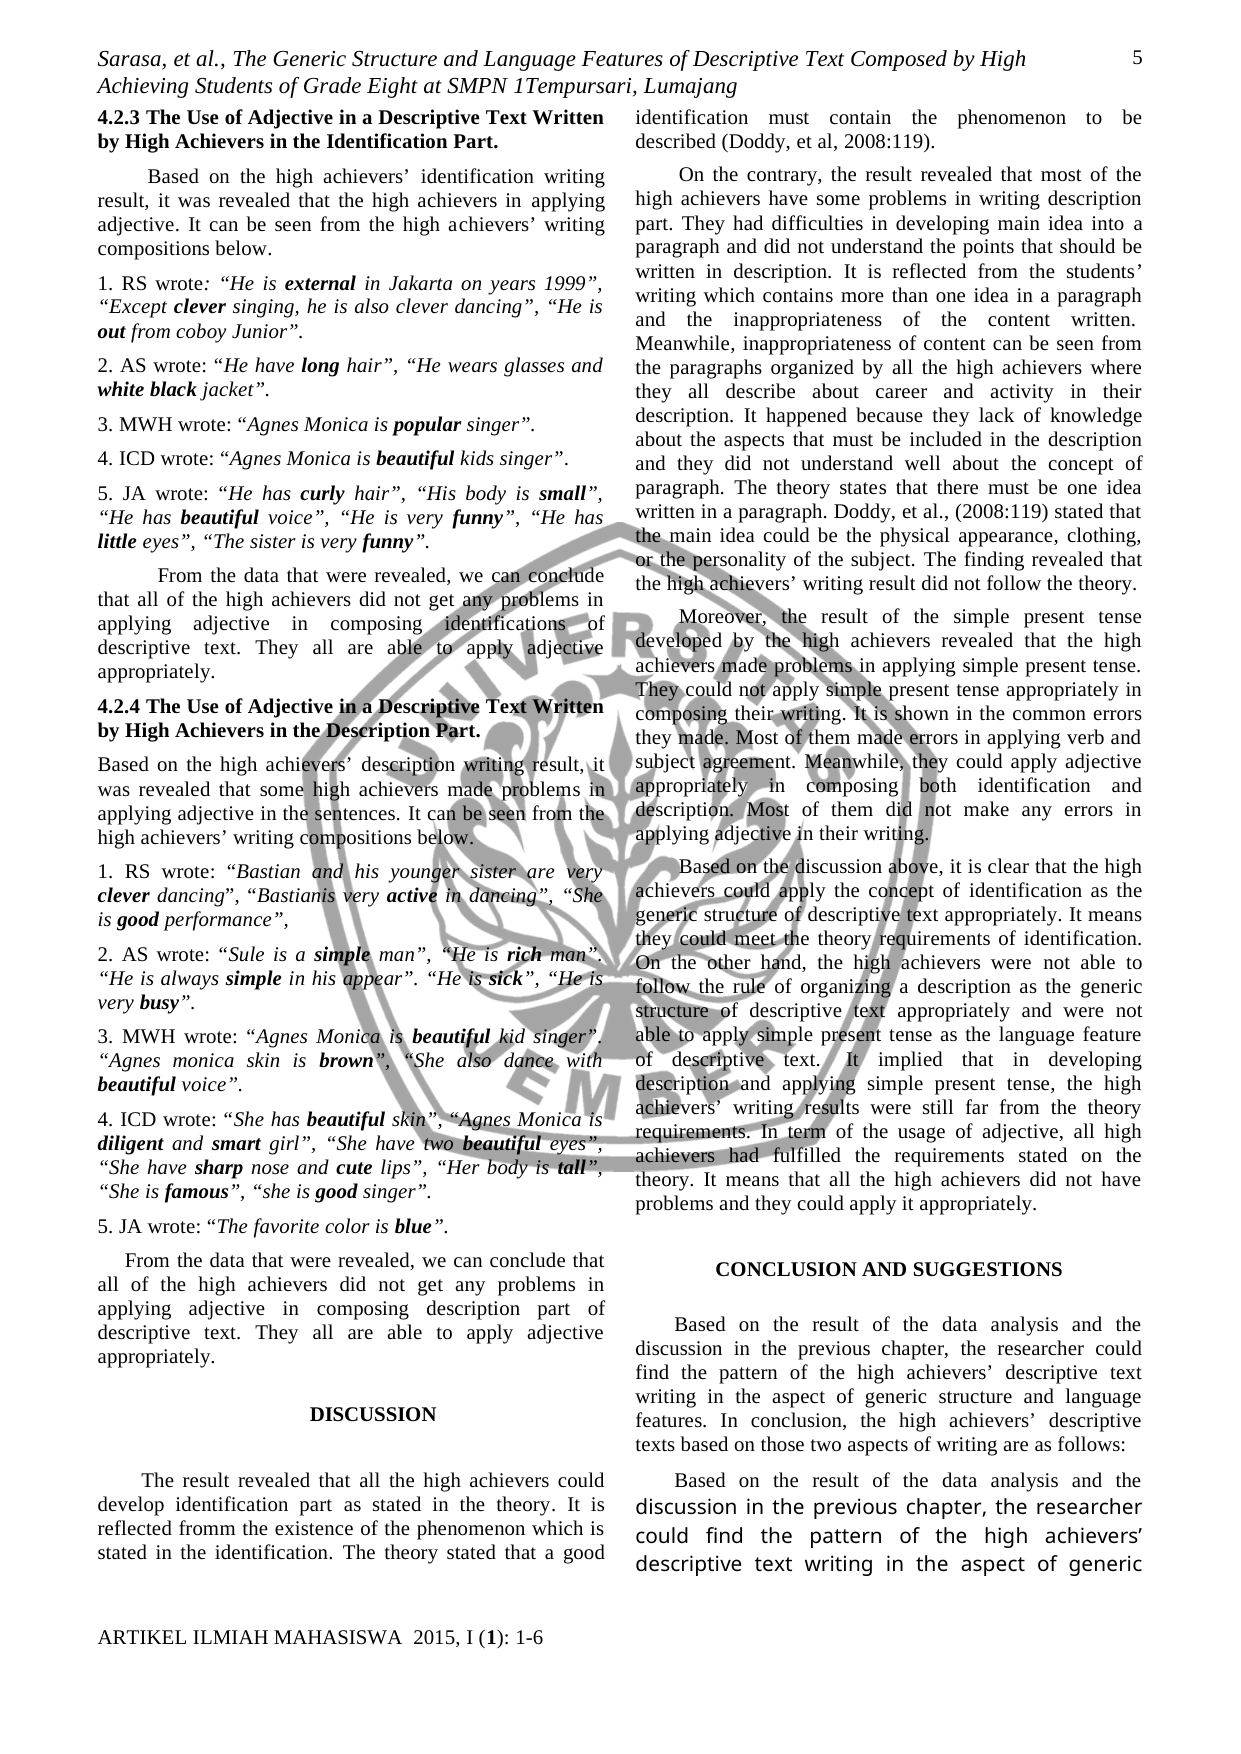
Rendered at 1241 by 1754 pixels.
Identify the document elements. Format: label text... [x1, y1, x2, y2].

list 4.2.4 The Use of Adjective in a Descriptive Text Written by High Achievers in the Description Part. [97, 694, 605, 742]
list 5. JA wrote: “He has curly hair”, “His body is small”, “He has beautiful voice”, “He is very funny”, “He has little eyes”, “The sister is very funny”. [97, 480, 605, 553]
text Moreover, the result of the simple present tense developed by the high achievers revealed that the high achievers made problems in applying simple present tense. They could not apply simple present tense appropriately in composing their writing. It is shown in the common errors they made. Most of them made errors in applying verb and subject agreement. Meanwhile, they could apply adjective appropriately in composing both identification and description. Most of them did not make any errors in applying adjective in their writing. [635, 604, 1143, 845]
list From the data that were revealed, we can conclude that all of the high achievers did not get any problems in applying adjective in composing identifications of descriptive text. They all are able to apply adjective appropriately. [97, 563, 605, 683]
list 4.2.3 The Use of Adjective in a Descriptive Text Written by High Achievers in the Identification Part. [97, 105, 605, 153]
list 1. RS wrote: “Bastian and his younger sister are very clever dancing”, “Bastianis very active in dancing”, “She is good performance”, [97, 859, 605, 931]
picture [229, 447, 1011, 1247]
text The result revealed that all the high achievers could develop identification part as stated in the theory. It is reflected fromm the existence of the phenomenon which is stated in the identification. The theory stated that a good [97, 1468, 605, 1564]
list From the data that were revealed, we can conclude that all of the high achievers did not get any problems in applying adjective in composing description part of descriptive text. They all are able to apply adjective appropriately. [97, 1248, 605, 1368]
list Based on the high achievers’ identification writing result, it was revealed that the high achievers in applying adjective. It can be seen from the high achievers’ writing compositions below. [97, 164, 605, 260]
list 4. ICD wrote: “Agnes Monica is beautiful kids singer”. [97, 446, 605, 470]
text Based on the result of the data analysis and the discussion in the previous chapter, the researcher could find the pattern of the high achievers’ descriptive text writing in the aspect of generic [635, 1468, 1143, 1578]
list 2. AS wrote: “Sule is a simple man”, “He is rich man”. “He is always simple in his appear”. “He is sick”, “He is very busy”. [97, 942, 605, 1014]
list 3. MWH wrote: “Agnes Monica is popular singer”. [97, 411, 605, 436]
text CONCLUSION AND SUGGESTIONS [635, 1257, 1143, 1281]
text Based on the result of the data analysis and the discussion in the previous chapter, the researcher could find the pattern of the high achievers’ descriptive text writing in the aspect of generic structure and language features. In conclusion, the high achievers’ descriptive texts based on those two aspects of writing are as follows: [635, 1312, 1143, 1456]
text On the contrary, the result revealed that most of the high achievers have some problems in writing description part. They had difficulties in developing main idea into a paragraph and did not understand the points that should be written in description. It is reflected from the students’ writing which contains more than one idea in a paragraph and the inappropriateness of the content written. Meanwhile, inappropriateness of content can be seen from the paragraphs organized by all the high achievers where they all describe about career and activity in their description. It happened because they lack of knowledge about the aspects that must be included in the description and they did not understand well about the concept of paragraph. The theory states that there must be one idea written in a paragraph. Doddy, et al., (2008:119) stated that the main idea could be the physical appearance, clothing, or the personality of the subject. The finding revealed that the high achievers’ writing result did not follow the theory. [635, 162, 1143, 595]
text DISCUSSION [97, 1402, 605, 1426]
list Based on the high achievers’ description writing result, it was revealed that some high achievers made problems in applying adjective in the sentences. It can be seen from the high achievers’ writing compositions below. [97, 752, 605, 848]
list 1. RS wrote: “He is external in Jakarta on years 1999”, “Except clever singing, he is also clever dancing”, “He is out from coboy Junior”. [97, 270, 605, 342]
list 2. AS wrote: “He have long hair”, “He wears glasses and white black jacket”. [97, 353, 605, 401]
text Based on the discussion above, it is clear that the high achievers could apply the concept of identification as the generic structure of descriptive text appropriately. It means they could meet the theory requirements of identification. On the other hand, the high achievers were not able to follow the rule of organizing a description as the generic structure of descriptive text appropriately and were not able to apply simple present tense as the language feature of descriptive text. It implied that in developing description and applying simple present tense, the high achievers’ writing results were still far from the theory requirements. In term of the usage of adjective, all high achievers had fulfilled the requirements stated on the theory. It means that all the high achievers did not have problems and they could apply it appropriately. [635, 854, 1143, 1215]
text identification must contain the phenomenon to be described (Doddy, et al, 2008:119). [635, 105, 1143, 153]
list 4. ICD wrote: “She has beautiful skin”, “Agnes Monica is diligent and smart girl”, “She have two beautiful eyes”, “She have sharp nose and cute lips”, “Her body is tall”, “She is famous”, “she is good singer”. [97, 1107, 605, 1203]
list 3. MWH wrote: “Agnes Monica is beautiful kid singer”. “Agnes monica skin is brown”, “She also dance with beautiful voice”. [97, 1024, 605, 1096]
list 5. JA wrote: “The favorite color is blue”. [97, 1213, 605, 1237]
